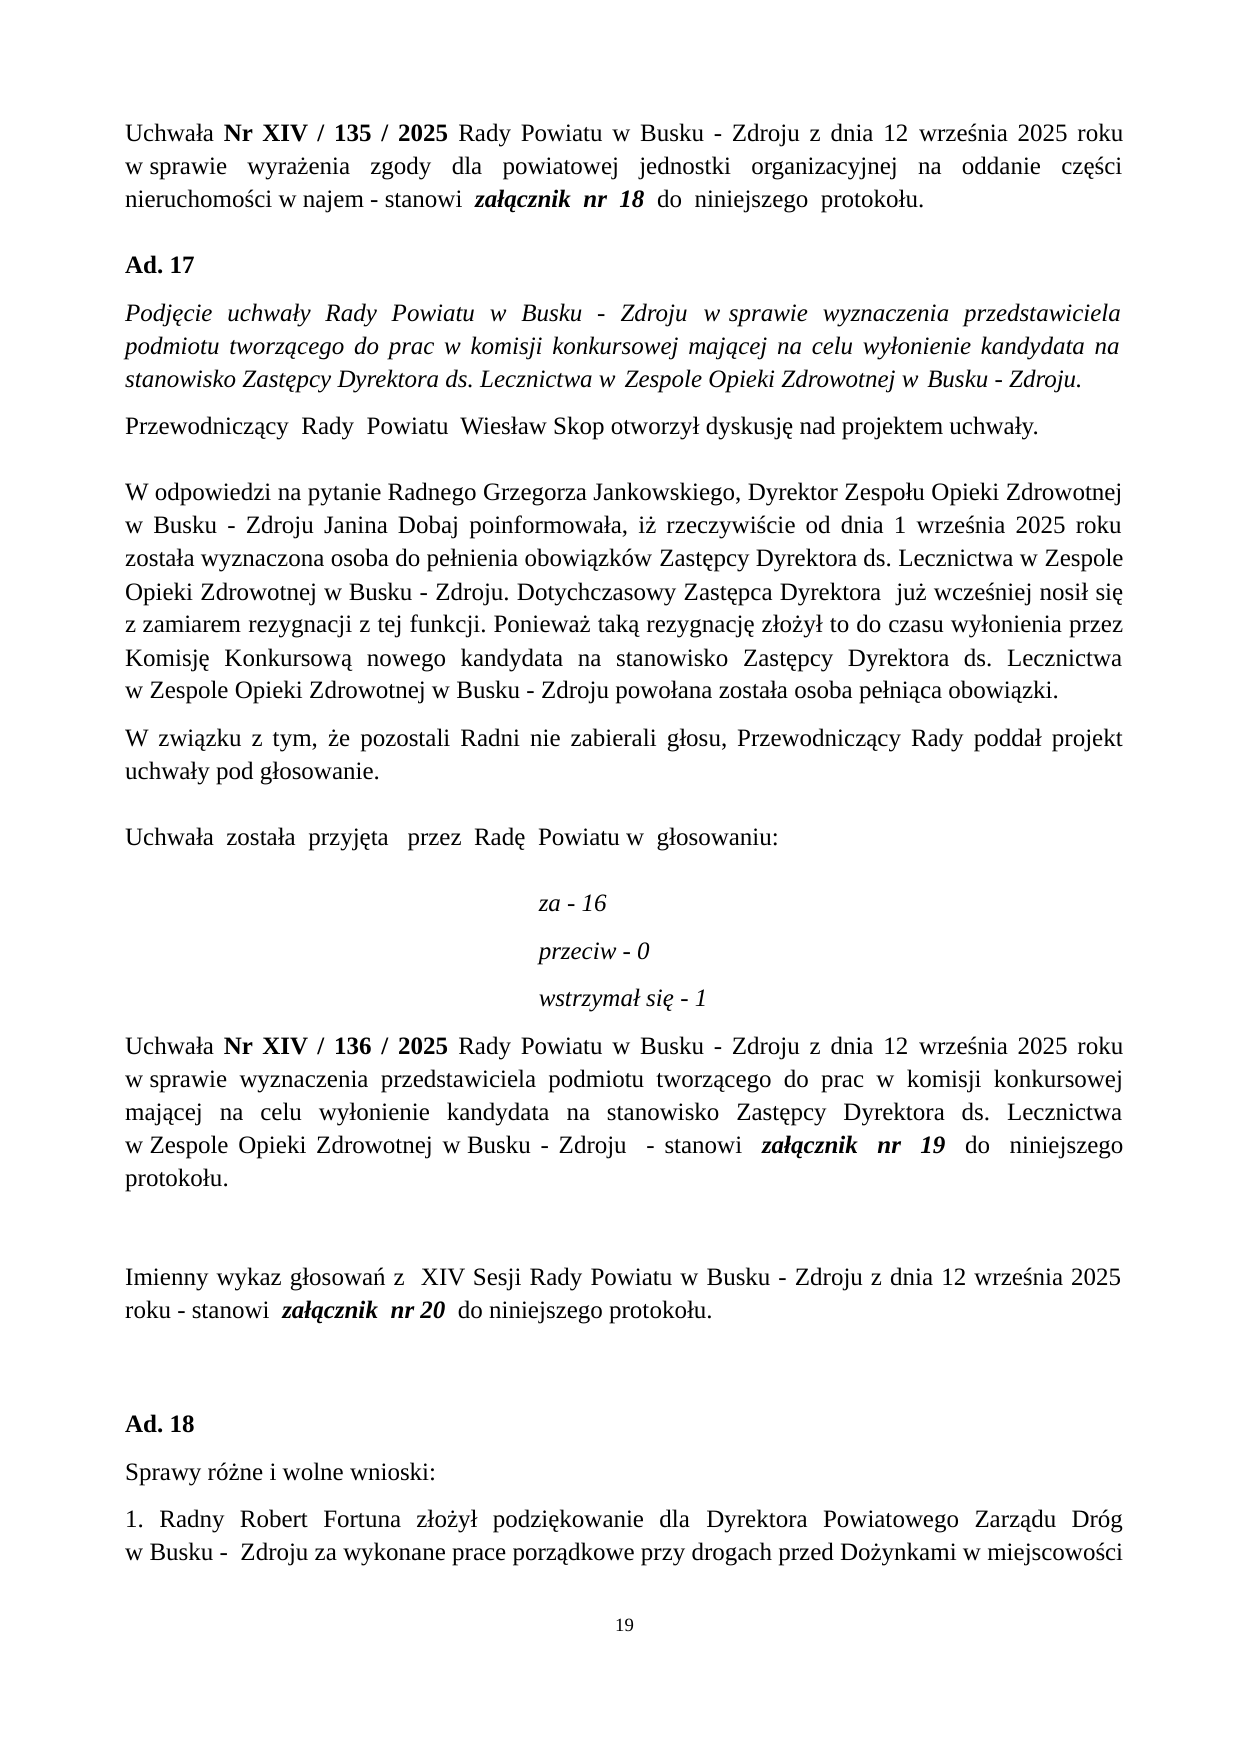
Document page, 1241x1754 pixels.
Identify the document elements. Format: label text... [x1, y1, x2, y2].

list wstrzymał się - 1 [538, 983, 1123, 1012]
list za - 16 [538, 888, 1123, 917]
list 1. Radny Robert Fortuna złożył podziękowanie dla Dyrektora Powiatowego Zarządu Dróg w Busku - Zdroju za wykonane prace porządkowe przy drogach przed Dożynkami w miejscowości [125, 1504, 1123, 1566]
list Ad. 17 [125, 250, 1123, 279]
list Imienny wykaz głosowań z XIV Sesji Rady Powiatu w Busku - Zdroju z dnia 12 września 2025 roku - stanowi załącznik nr 20 do niniejszego protokołu. [125, 1262, 1123, 1324]
list Uchwała została przyjęta przez Radę Powiatu w głosowaniu: [125, 822, 1123, 851]
list przeciw - 0 [538, 936, 1123, 965]
list Uchwała Nr XIV / 136 / 2025 Rady Powiatu w Busku - Zdroju z dnia 12 września 2025 roku w sprawie wyznaczenia przedstawiciela podmiotu tworzącego do prac w komisji konkursowej mającej na celu wyłonienie kandydata na stanowisko Zastępcy Dyrektora ds. Lecznictwa w Zespole Opieki Zdrowotnej w Busku - Zdroju - stanowi załącznik nr 19 do niniejszego protokołu. [125, 1031, 1123, 1192]
list Przewodniczący Rady Powiatu Wiesław Skop otworzył dyskusję nad projektem uchwały. [125, 411, 1123, 440]
list W odpowiedzi na pytanie Radnego Grzegorza Jankowskiego, Dyrektor Zespołu Opieki Zdrowotnej w Busku - Zdroju Janina Dobaj poinformowała, iż rzeczywiście od dnia 1 września 2025 roku została wyznaczona osoba do pełnienia obowiązków Zastępcy Dyrektora ds. Lecznictwa w Zespole Opieki Zdrowotnej w Busku - Zdroju. Dotychczasowy Zastępca Dyrektora już wcześniej nosił się z zamiarem rezygnacji z tej funkcji. Ponieważ taką rezygnację złożył to do czasu wyłonienia przez Komisję Konkursową nowego kandydata na stanowisko Zastępcy Dyrektora ds. Lecznictwa w Zespole Opieki Zdrowotnej w Busku - Zdroju powołana została osoba pełniąca obowiązki. [125, 477, 1123, 704]
list Podjęcie uchwały Rady Powiatu w Busku - Zdroju w sprawie wyznaczenia przedstawiciela podmiotu tworzącego do prac w komisji konkursowej mającej na celu wyłonienie kandydata na stanowisko Zastępcy Dyrektora ds. Lecznictwa w Zespole Opieki Zdrowotnej w Busku - Zdroju. [125, 298, 1123, 393]
list Uchwała Nr XIV / 135 / 2025 Rady Powiatu w Busku - Zdroju z dnia 12 września 2025 roku w sprawie wyrażenia zgody dla powiatowej jednostki organizacyjnej na oddanie części nieruchomości w najem - stanowi załącznik nr 18 do niniejszego protokołu. [125, 118, 1123, 213]
list Ad. 18 [125, 1409, 1123, 1438]
list W związku z tym, że pozostali Radni nie zabierali głosu, Przewodniczący Rady poddał projekt uchwały pod głosowanie. [125, 723, 1123, 785]
list Sprawy różne i wolne wnioski: [125, 1457, 1123, 1485]
